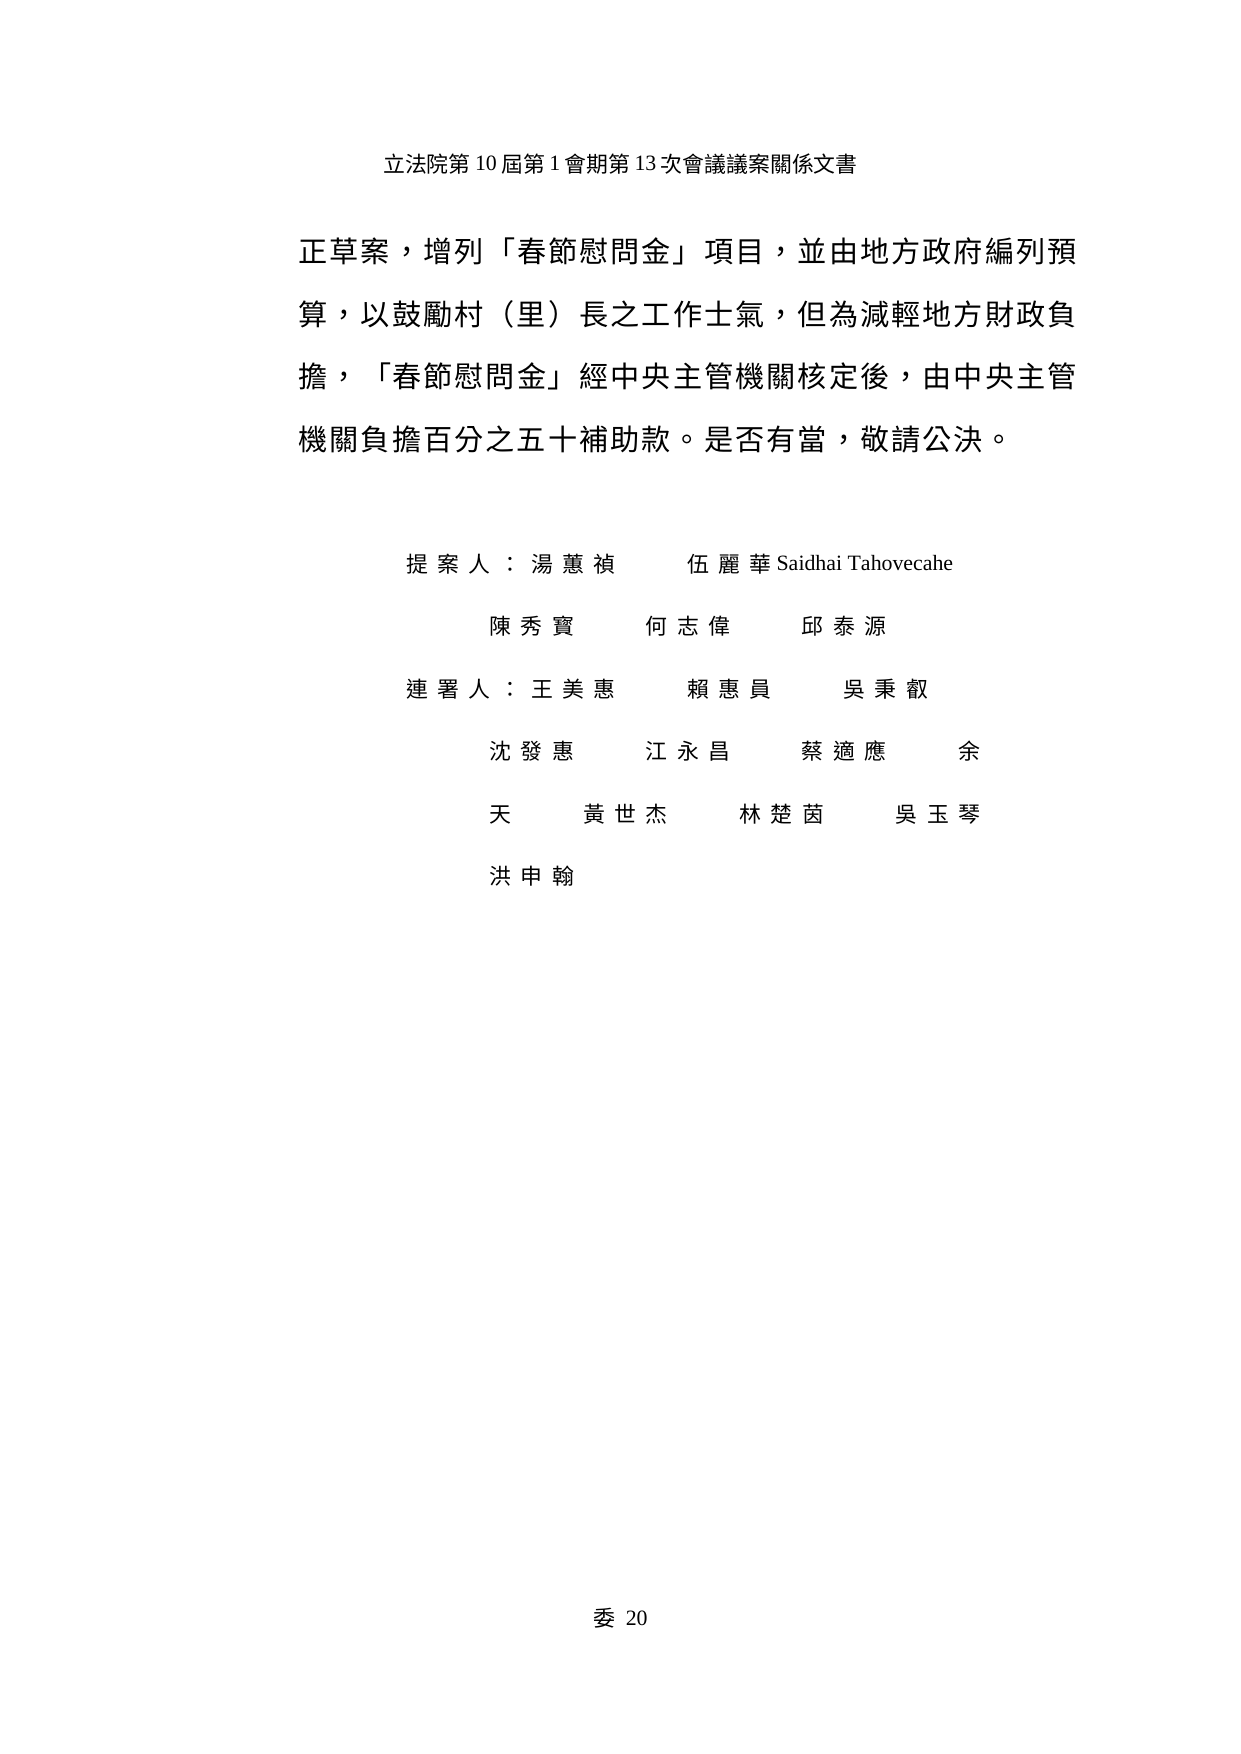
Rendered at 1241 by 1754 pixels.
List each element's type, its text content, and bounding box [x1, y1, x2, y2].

text 連署人：王美惠 賴惠員 吳秉叡 沈發惠 江永昌 蔡適應 余 天 黃世杰 林楚茵 吳玉琴 洪申翰 [393, 656, 1023, 906]
text 正草案，增列「春節慰問金」項目，並由地方政府編列預算，以鼓勵村（里）長之工作士氣，但為減輕地方財政負擔，「春節慰問金」經中央主管機關核定後，由中央主管機關負擔百分之五十補助款。是否有當，敬請公決。 [206, 219, 1089, 469]
text 提案人：湯蕙禎 伍麗華Saidhai Tahovecahe 陳秀寳 何志偉 邱泰源 [393, 531, 1023, 656]
